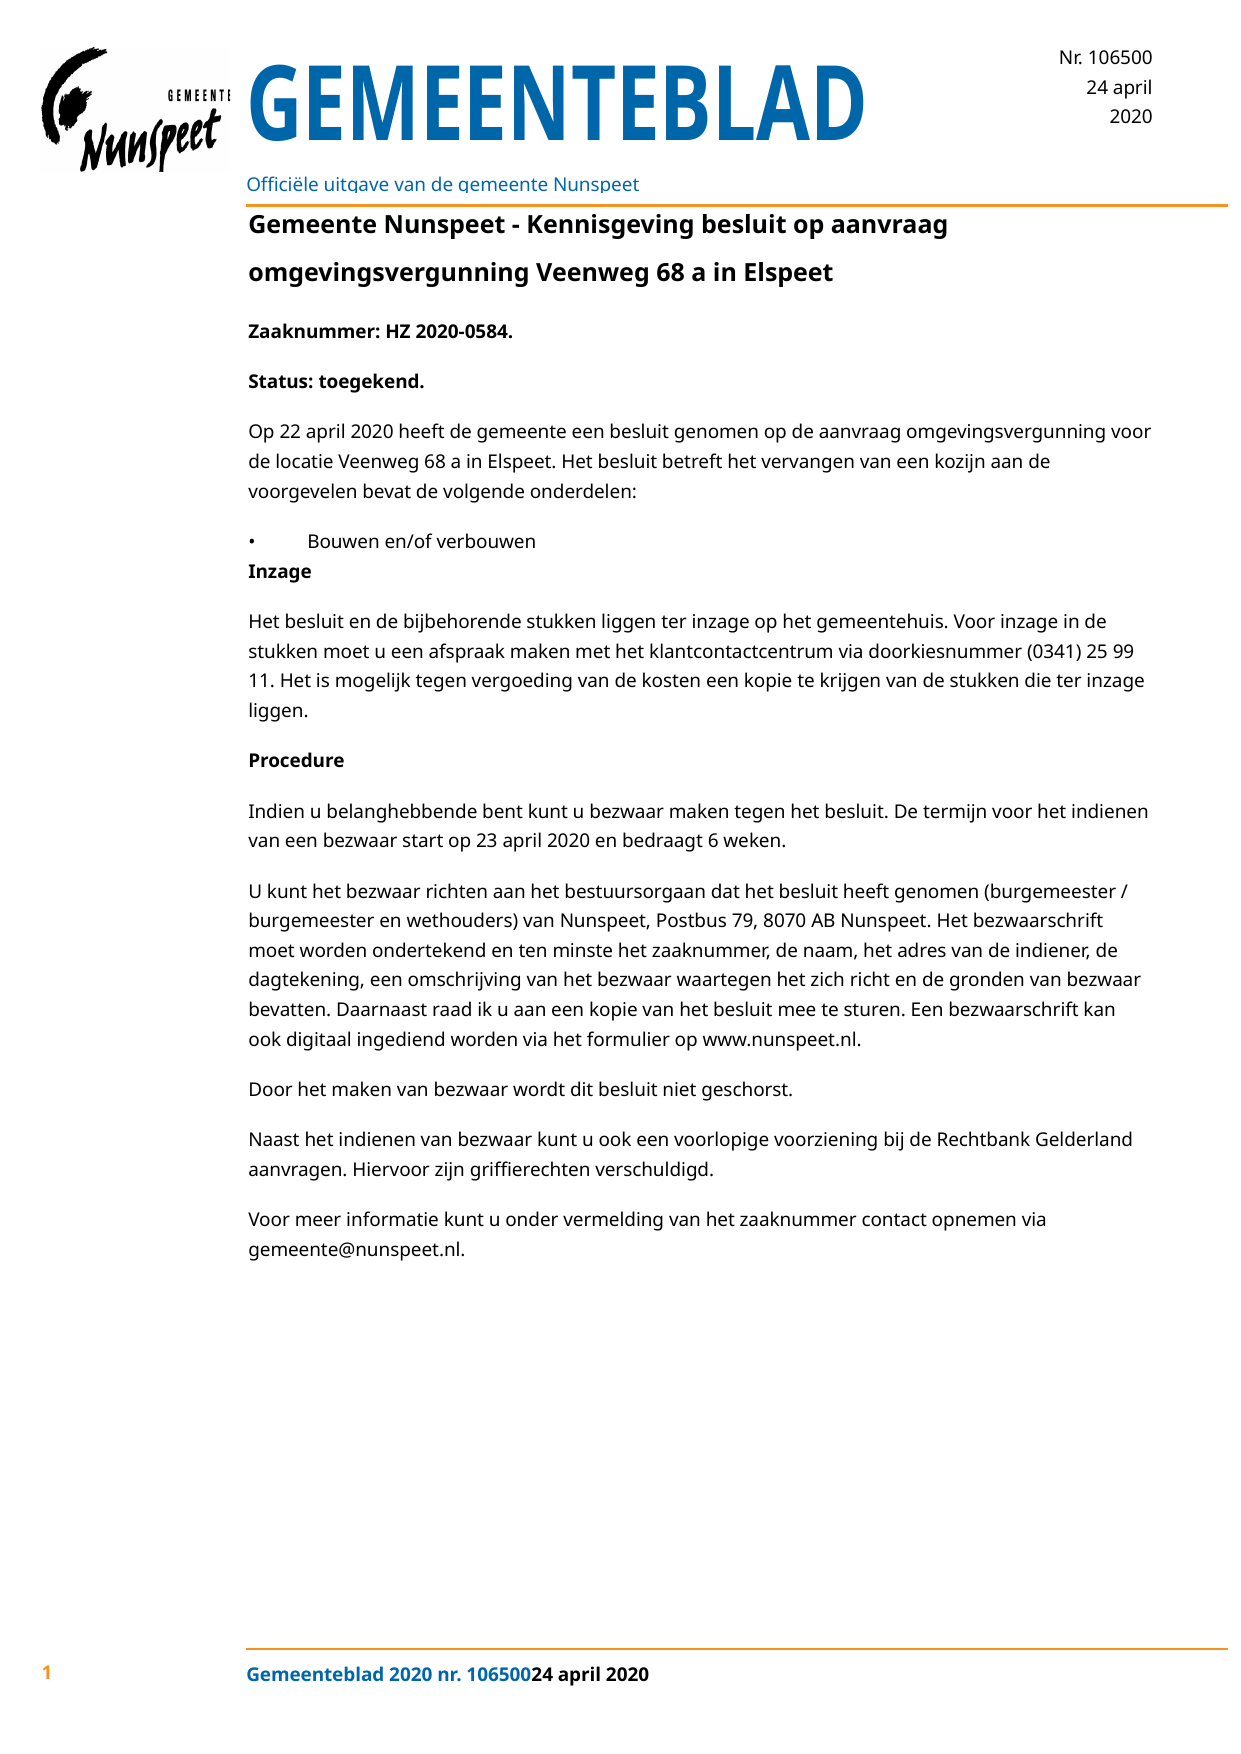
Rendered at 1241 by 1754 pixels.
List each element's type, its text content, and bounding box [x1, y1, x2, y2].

text U kunt het bezwaar richten aan het bestuursorgaan dat het besluit heeft genomen (burgemeester / burgemeester en wethouders) van Nunspeet, Postbus 79, 8070 AB Nunspeet. Het bezwaarschrift moet worden ondertekend en ten minste het zaaknummer, de naam, het adres van de indiener, de dagtekening, een omschrijving van het bezwaar waartegen het zich richt en de gronden van bezwaar bevatten. Daarnaast raad ik u aan een kopie van het besluit mee te sturen. Een bezwaarschrift kan ook digitaal ingediend worden via het formulier op www.nunspeet.nl. [248, 878, 1152, 1052]
text Gemeente Nunspeet - Kennisgeving besluit op aanvraag omgevingsvergunning Veenweg 68 a in Elspeet [248, 207, 1152, 288]
text Door het maken van bezwaar wordt dit besluit niet geschorst. [248, 1076, 1152, 1102]
text Inzage [248, 558, 1152, 584]
text Het besluit en de bijbehorende stukken liggen ter inzage op het gemeentehuis. Voor inzage in de stukken moet u een afspraak maken met het klantcontactcentrum via doorkiesnummer (0341) 25 99 11. Het is mogelijk tegen vergoeding van de kosten een kopie te krijgen van de stukken die ter inzage liggen. [248, 608, 1152, 723]
text Zaaknummer: HZ 2020-0584. [248, 318, 1152, 344]
text Op 22 april 2020 heeft de gemeente een besluit genomen op de aanvraag omgevingsvergunning voor de locatie Veenweg 68 a in Elspeet. Het besluit betreft het vervangen van een kozijn aan de voorgevelen bevat de volgende onderdelen: [248, 419, 1152, 504]
picture [41, 47, 231, 172]
text Procedure [248, 747, 1152, 773]
text Status: toegekend. [248, 368, 1152, 394]
list Bouwen en/of verbouwen [248, 528, 1152, 554]
text Naast het indienen van bezwaar kunt u ook een voorlopige voorziening bij de Rechtbank Gelderland aanvragen. Hiervoor zijn griffierechten verschuldigd. [248, 1127, 1152, 1182]
text Voor meer informatie kunt u onder vermelding van het zaaknummer contact opnemen via gemeente@nunspeet.nl. [248, 1207, 1152, 1262]
text Indien u belanghebbende bent kunt u bezwaar maken tegen het besluit. De termijn voor het indienen van een bezwaar start op 23 april 2020 en bedraagt 6 weken. [248, 798, 1152, 853]
